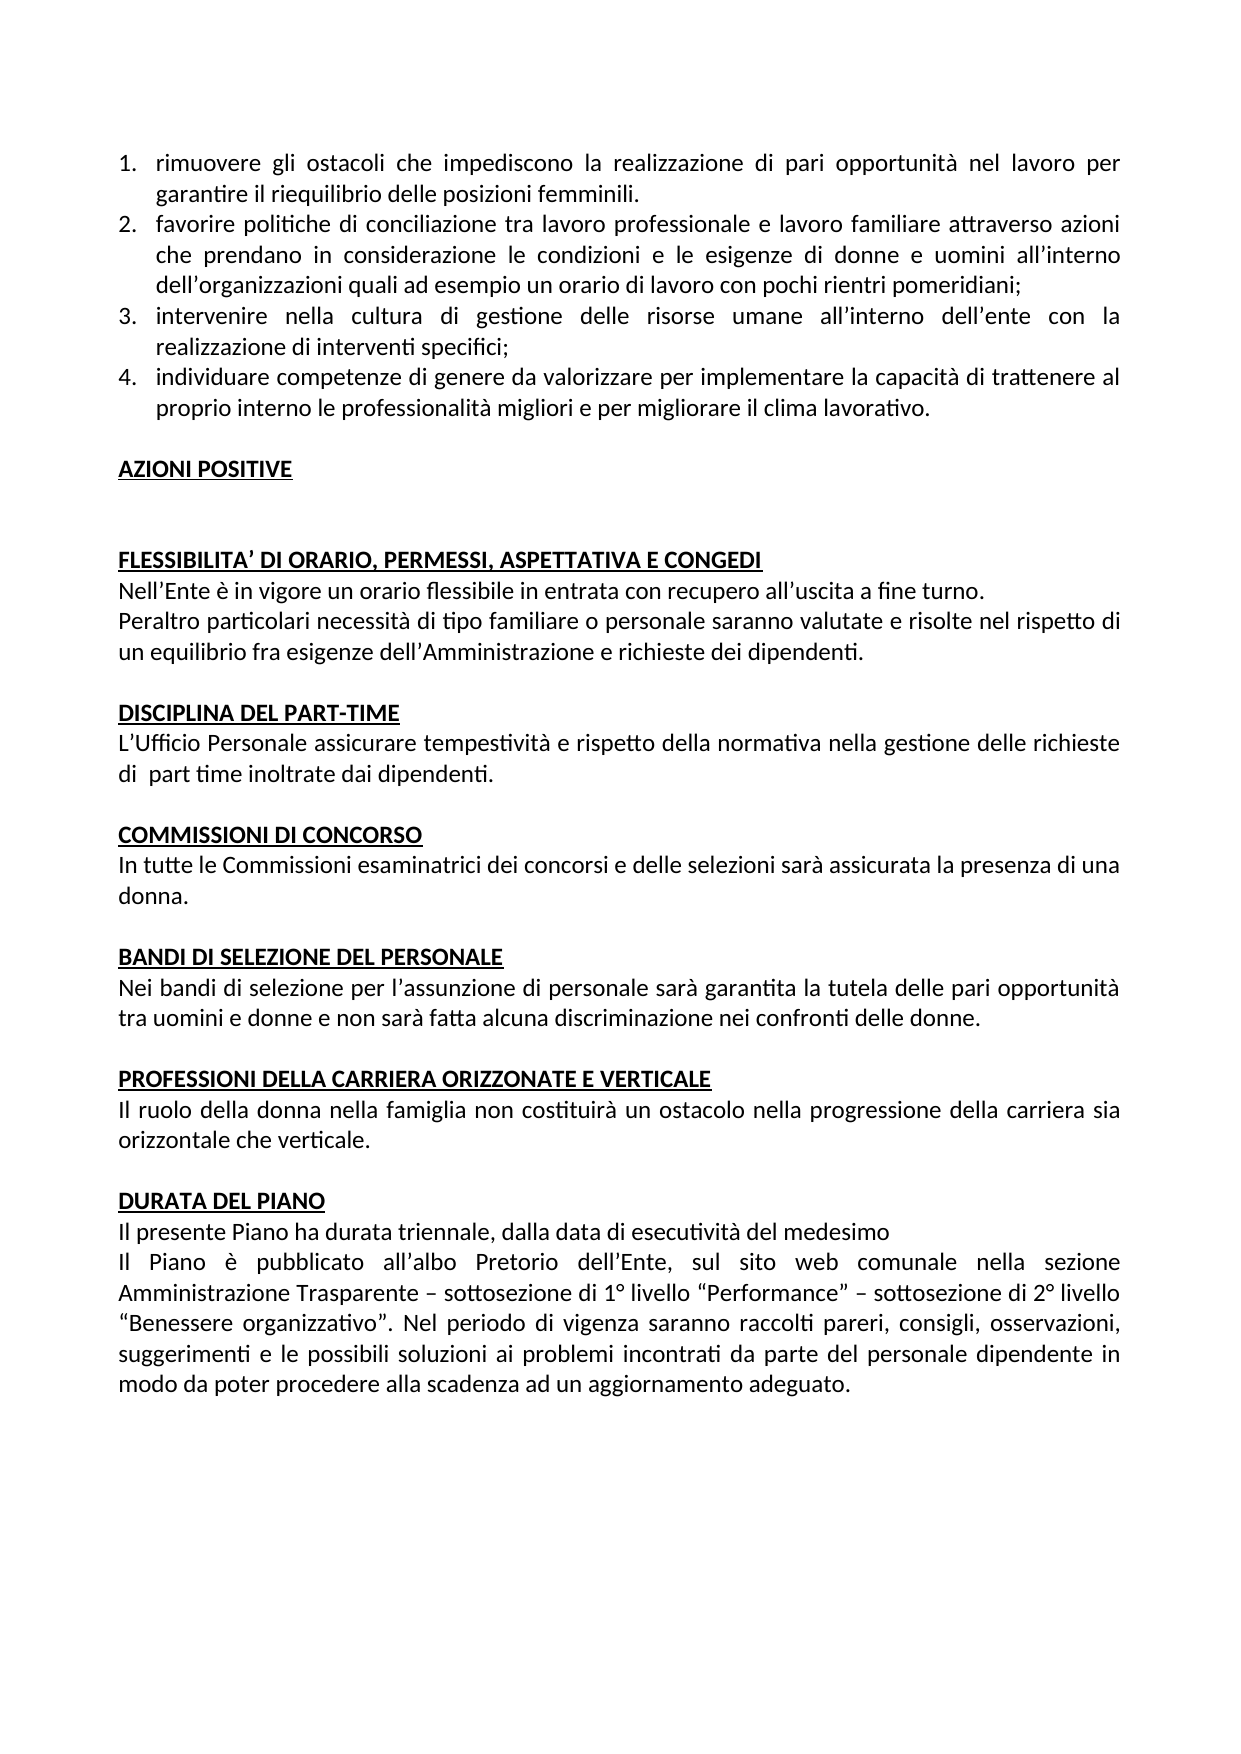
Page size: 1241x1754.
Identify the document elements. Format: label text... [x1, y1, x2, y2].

text DISCIPLINA DEL PART-TIME [118, 697, 1122, 727]
text AZIONI POSITIVE [118, 453, 1122, 483]
text DURATA DEL PIANO [118, 1185, 1122, 1216]
text Nell’Ente è in vigore un orario flessibile in entrata con recupero all’uscita a fine turno. [118, 575, 1122, 605]
text Il Piano è pubblicato all’albo Pretorio dell’Ente, sul sito web comunale nella sezione Amministrazione Trasparente – sottosezione di 1° livello “Performance” – sottosezione di 2° livello “Benessere organizzativo”. Nel periodo di vigenza saranno raccolti pareri, consigli, osservazioni, suggerimenti e le possibili soluzioni ai problemi incontrati da parte del personale dipendente in modo da poter procedere alla scadenza ad un aggiornamento adeguato. [118, 1246, 1122, 1399]
text L’Ufficio Personale assicurare tempestività e rispetto della normativa nella gestione delle richieste di part time inoltrate dai dipendenti. [118, 727, 1122, 788]
text PROFESSIONI DELLA CARRIERA ORIZZONATE E VERTICALE [118, 1063, 1122, 1094]
text BANDI DI SELEZIONE DEL PERSONALE [118, 941, 1122, 972]
text Nei bandi di selezione per l’assunzione di personale sarà garantita la tutela delle pari opportunità tra uomini e donne e non sarà fatta alcuna discriminazione nei confronti delle donne. [118, 972, 1122, 1033]
text In tutte le Commissioni esaminatrici dei concorsi e delle selezioni sarà assicurata la presenza di una donna. [118, 849, 1122, 911]
list intervenire nella cultura di gestione delle risorse umane all’interno dell’ente con la realizzazione di interventi specifici; [118, 300, 1122, 361]
text Il ruolo della donna nella famiglia non costituirà un ostacolo nella progressione della carriera sia orizzontale che verticale. [118, 1094, 1122, 1155]
text Il presente Piano ha durata triennale, dalla data di esecutività del medesimo [118, 1216, 1122, 1246]
text FLESSIBILITA’ DI ORARIO, PERMESSI, ASPETTATIVA E CONGEDI [118, 544, 1122, 575]
list individuare competenze di genere da valorizzare per implementare la capacità di trattenere al proprio interno le professionalità migliori e per migliorare il clima lavorativo. [118, 361, 1122, 422]
list rimuovere gli ostacoli che impediscono la realizzazione di pari opportunità nel lavoro per garantire il riequilibrio delle posizioni femminili. [118, 148, 1122, 209]
list favorire politiche di conciliazione tra lavoro professionale e lavoro familiare attraverso azioni che prendano in considerazione le condizioni e le esigenze di donne e uomini all’interno dell’organizzazioni quali ad esempio un orario di lavoro con pochi rientri pomeridiani; [118, 209, 1122, 300]
text Peraltro particolari necessità di tipo familiare o personale saranno valutate e risolte nel rispetto di un equilibrio fra esigenze dell’Amministrazione e richieste dei dipendenti. [118, 605, 1122, 666]
text COMMISSIONI DI CONCORSO [118, 819, 1122, 849]
